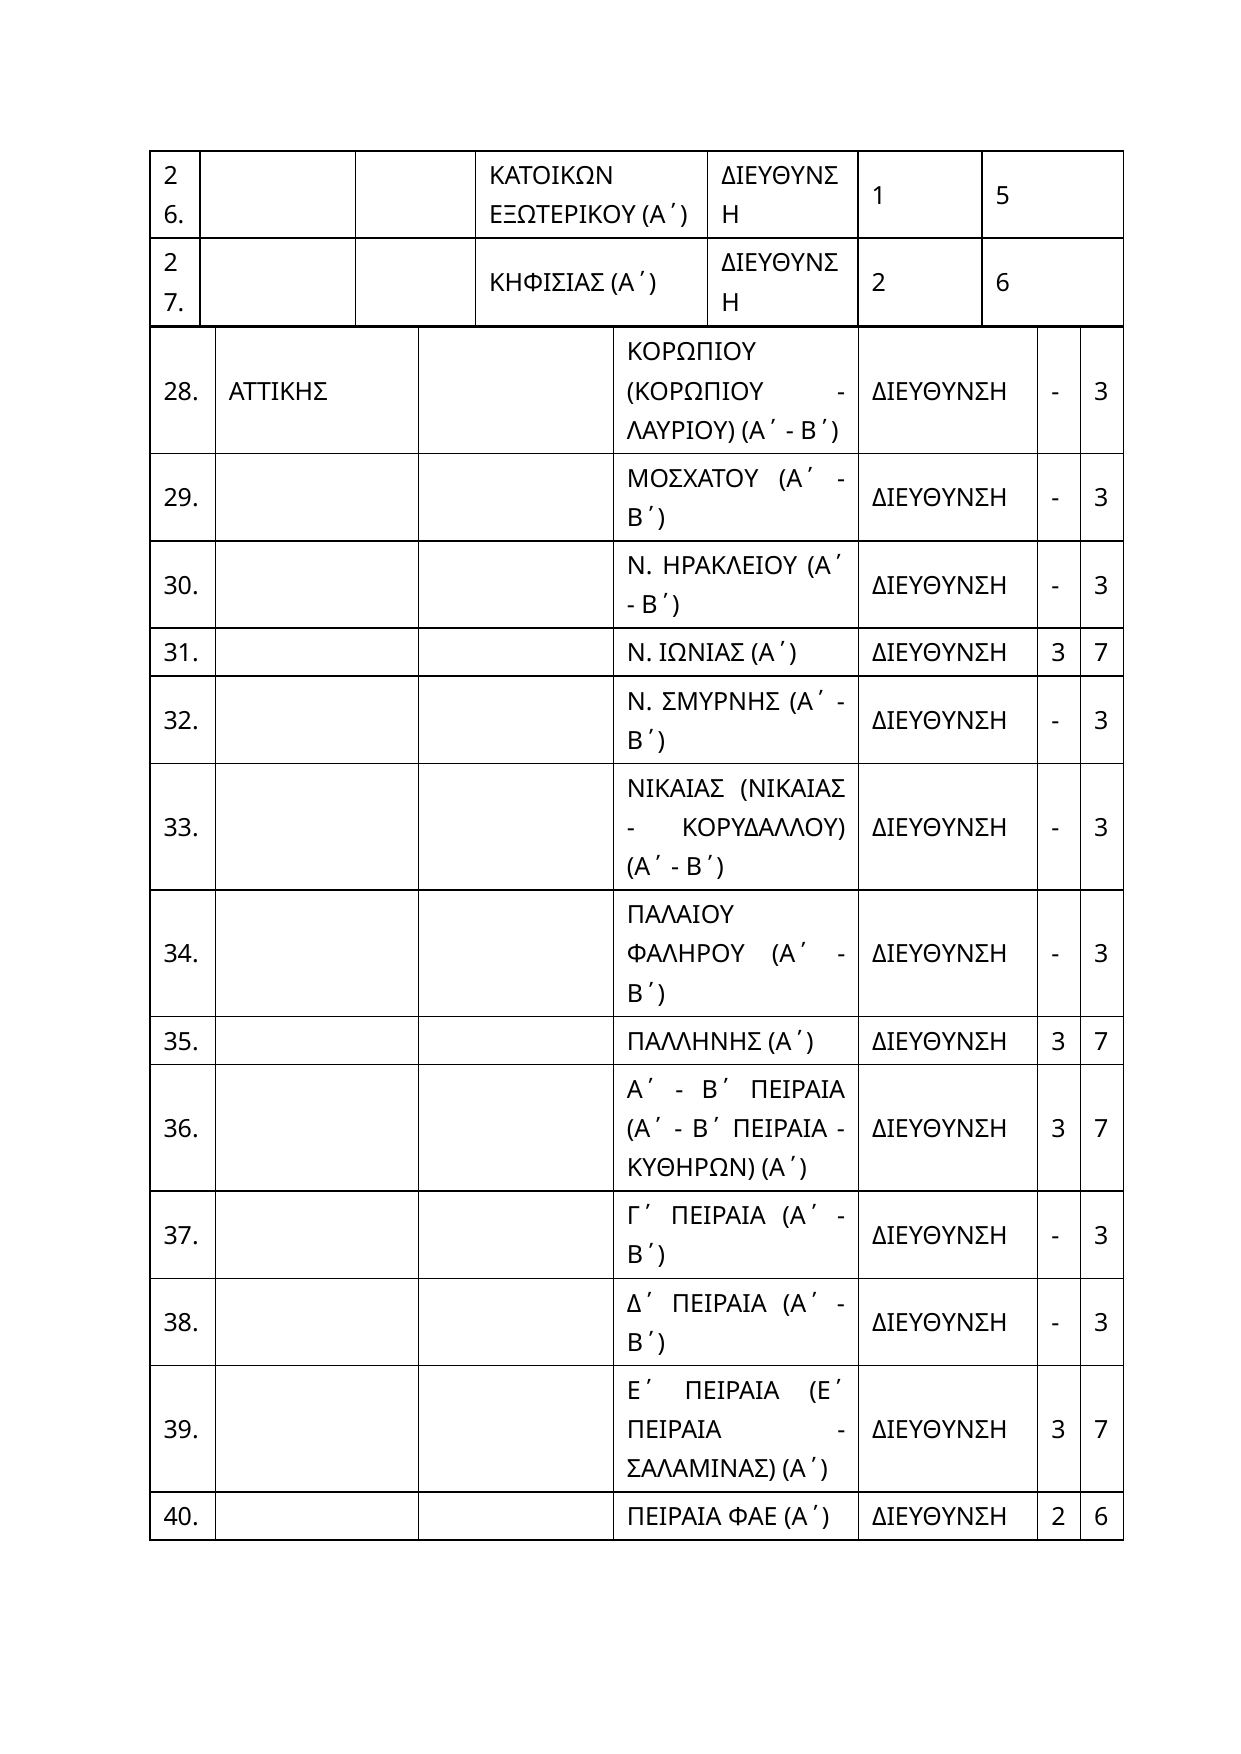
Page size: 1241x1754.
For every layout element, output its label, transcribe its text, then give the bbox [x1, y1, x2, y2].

table_cell [419, 1279, 613, 1365]
table_cell [419, 1017, 613, 1064]
table_cell 3 [1081, 1279, 1123, 1365]
table_cell ΔΙΕΥΘΥΝΣΗ [708, 239, 857, 324]
table_cell ΔΙΕΥΘΥΝΣΗ [859, 1065, 1037, 1190]
table_cell 29. [151, 454, 215, 540]
table_cell 33. [151, 764, 215, 889]
table_cell [216, 677, 418, 763]
table_cell ΔΙΕΥΘΥΝΣΗ [859, 542, 1037, 627]
table_cell ΔΙΕΥΘΥΝΣΗ [859, 1017, 1037, 1064]
table_cell [216, 629, 418, 675]
table_cell ΔΙΕΥΘΥΝΣΗ [859, 1279, 1037, 1365]
table_cell [216, 891, 418, 1016]
table_cell 3 [1081, 891, 1123, 1016]
table_cell 6 [983, 239, 1123, 324]
table_cell ΔΙΕΥΘΥΝΣΗ [859, 677, 1037, 763]
table_cell 35. [151, 1017, 215, 1064]
table_cell - [1038, 1192, 1080, 1277]
table_cell [216, 1279, 418, 1365]
table_cell [201, 239, 355, 324]
table_cell 3 [1038, 629, 1080, 675]
table_cell Ν. ΙΩΝΙΑΣ (Α΄) [614, 629, 858, 675]
table_header 28. [151, 328, 215, 453]
table_cell 3 [1081, 1192, 1123, 1277]
table_cell 2 [1038, 1493, 1080, 1539]
table_header [419, 328, 613, 453]
table_cell - [1038, 764, 1080, 889]
table_cell 3 [1038, 1065, 1080, 1190]
table_cell ΠΑΛΑΙΟΥ ΦΑΛΗΡΟΥ (Α΄ - Β΄) [614, 891, 858, 1016]
table_cell ΔΙΕΥΘΥΝΣΗ [859, 1493, 1037, 1539]
table_cell [419, 1065, 613, 1190]
table_cell Ν. ΣΜΥΡΝΗΣ (Α΄ - Β΄) [614, 677, 858, 763]
table_cell 38. [151, 1279, 215, 1365]
table_cell - [1038, 677, 1080, 763]
table_cell 7 [1081, 1366, 1123, 1491]
table_header ΔΙΕΥΘΥΝΣΗ [859, 328, 1037, 453]
table_cell 1 [859, 152, 981, 237]
table_cell [419, 677, 613, 763]
table_cell - [1038, 454, 1080, 540]
table_cell ΔΙΕΥΘΥΝΣΗ [859, 1192, 1037, 1277]
table_header - [1038, 328, 1080, 453]
table_cell [216, 764, 418, 889]
table_cell [419, 891, 613, 1016]
table_cell 32. [151, 677, 215, 763]
table_cell ΔΙΕΥΘΥΝΣΗ [859, 891, 1037, 1016]
table_cell 36. [151, 1065, 215, 1190]
table_cell 7 [1081, 1017, 1123, 1064]
table_header ΚΟΡΩΠΙΟΥ (ΚΟΡΩΠΙΟΥ - ΛΑΥΡΙΟΥ) (Α΄ - Β΄) [614, 328, 858, 453]
table_cell 3 [1081, 764, 1123, 889]
table_cell ΠΑΛΛΗΝΗΣ (Α΄) [614, 1017, 858, 1064]
table_cell ΔΙΕΥΘΥΝΣΗ [859, 629, 1037, 675]
table_cell ΜΟΣΧΑΤΟΥ (Α΄ - Β΄) [614, 454, 858, 540]
table_cell ΝΙΚΑΙΑΣ (ΝΙΚΑΙΑΣ - ΚΟΡΥΔΑΛΛΟΥ) (Α΄ - Β΄) [614, 764, 858, 889]
table_cell Γ΄ ΠΕΙΡΑΙΑ (Α΄ - Β΄) [614, 1192, 858, 1277]
table_cell [419, 1493, 613, 1539]
table_cell 2 [859, 239, 981, 324]
table_cell 26. [151, 152, 199, 237]
table_cell 3 [1081, 454, 1123, 540]
table_cell ΠΕΙΡΑΙΑ ΦΑΕ (Α΄) [614, 1493, 858, 1539]
table_cell Α΄ - Β΄ ΠΕΙΡΑΙΑ (Α΄ - Β΄ ΠΕΙΡΑΙΑ - ΚΥΘΗΡΩΝ) (Α΄) [614, 1065, 858, 1190]
table_cell [216, 542, 418, 627]
table_cell 3 [1081, 677, 1123, 763]
table_cell ΔΙΕΥΘΥΝΣΗ [859, 764, 1037, 889]
table_cell ΚΑΤΟΙΚΩΝ ΕΞΩΤΕΡΙΚΟΥ (Α΄) [476, 152, 707, 237]
table_cell Ε΄ ΠΕΙΡΑΙΑ (Ε΄ ΠΕΙΡΑΙΑ - ΣΑΛΑΜΙΝΑΣ) (Α΄) [614, 1366, 858, 1491]
table_cell [216, 1192, 418, 1277]
table_cell ΚΗΦΙΣΙΑΣ (Α΄) [476, 239, 707, 324]
table_cell [419, 542, 613, 627]
table_cell ΔΙΕΥΘΥΝΣΗ [859, 1366, 1037, 1491]
table_cell - [1038, 542, 1080, 627]
table_cell 3 [1038, 1366, 1080, 1491]
table_cell 7 [1081, 1065, 1123, 1190]
table_cell 30. [151, 542, 215, 627]
table_cell 31. [151, 629, 215, 675]
table_cell 40. [151, 1493, 215, 1539]
table_cell [216, 1017, 418, 1064]
table_cell 5 [983, 152, 1123, 237]
table_cell 34. [151, 891, 215, 1016]
table_cell [419, 1366, 613, 1491]
table_cell 27. [151, 239, 199, 324]
table_cell [216, 454, 418, 540]
table_cell 3 [1038, 1017, 1080, 1064]
table_cell - [1038, 1279, 1080, 1365]
table_cell 7 [1081, 629, 1123, 675]
table_cell [356, 239, 475, 324]
table_cell [201, 152, 355, 237]
table_cell ΔΙΕΥΘΥΝΣΗ [859, 454, 1037, 540]
table_cell [419, 1192, 613, 1277]
table_cell 37. [151, 1192, 215, 1277]
table_cell 6 [1081, 1493, 1123, 1539]
table_cell 39. [151, 1366, 215, 1491]
table_cell Δ΄ ΠΕΙΡΑΙΑ (Α΄ - Β΄) [614, 1279, 858, 1365]
table_cell [419, 764, 613, 889]
table_cell [216, 1366, 418, 1491]
table_header 3 [1081, 328, 1123, 453]
table_cell [216, 1493, 418, 1539]
table_header ΑΤΤΙΚΗΣ [216, 328, 418, 453]
table_cell [419, 629, 613, 675]
table_cell 3 [1081, 542, 1123, 627]
table_cell [216, 1065, 418, 1190]
table_cell - [1038, 891, 1080, 1016]
table_cell ΔΙΕΥΘΥΝΣΗ [708, 152, 857, 237]
table_cell [356, 152, 475, 237]
table_cell [419, 454, 613, 540]
table_cell Ν. ΗΡΑΚΛΕΙΟΥ (Α΄ - Β΄) [614, 542, 858, 627]
